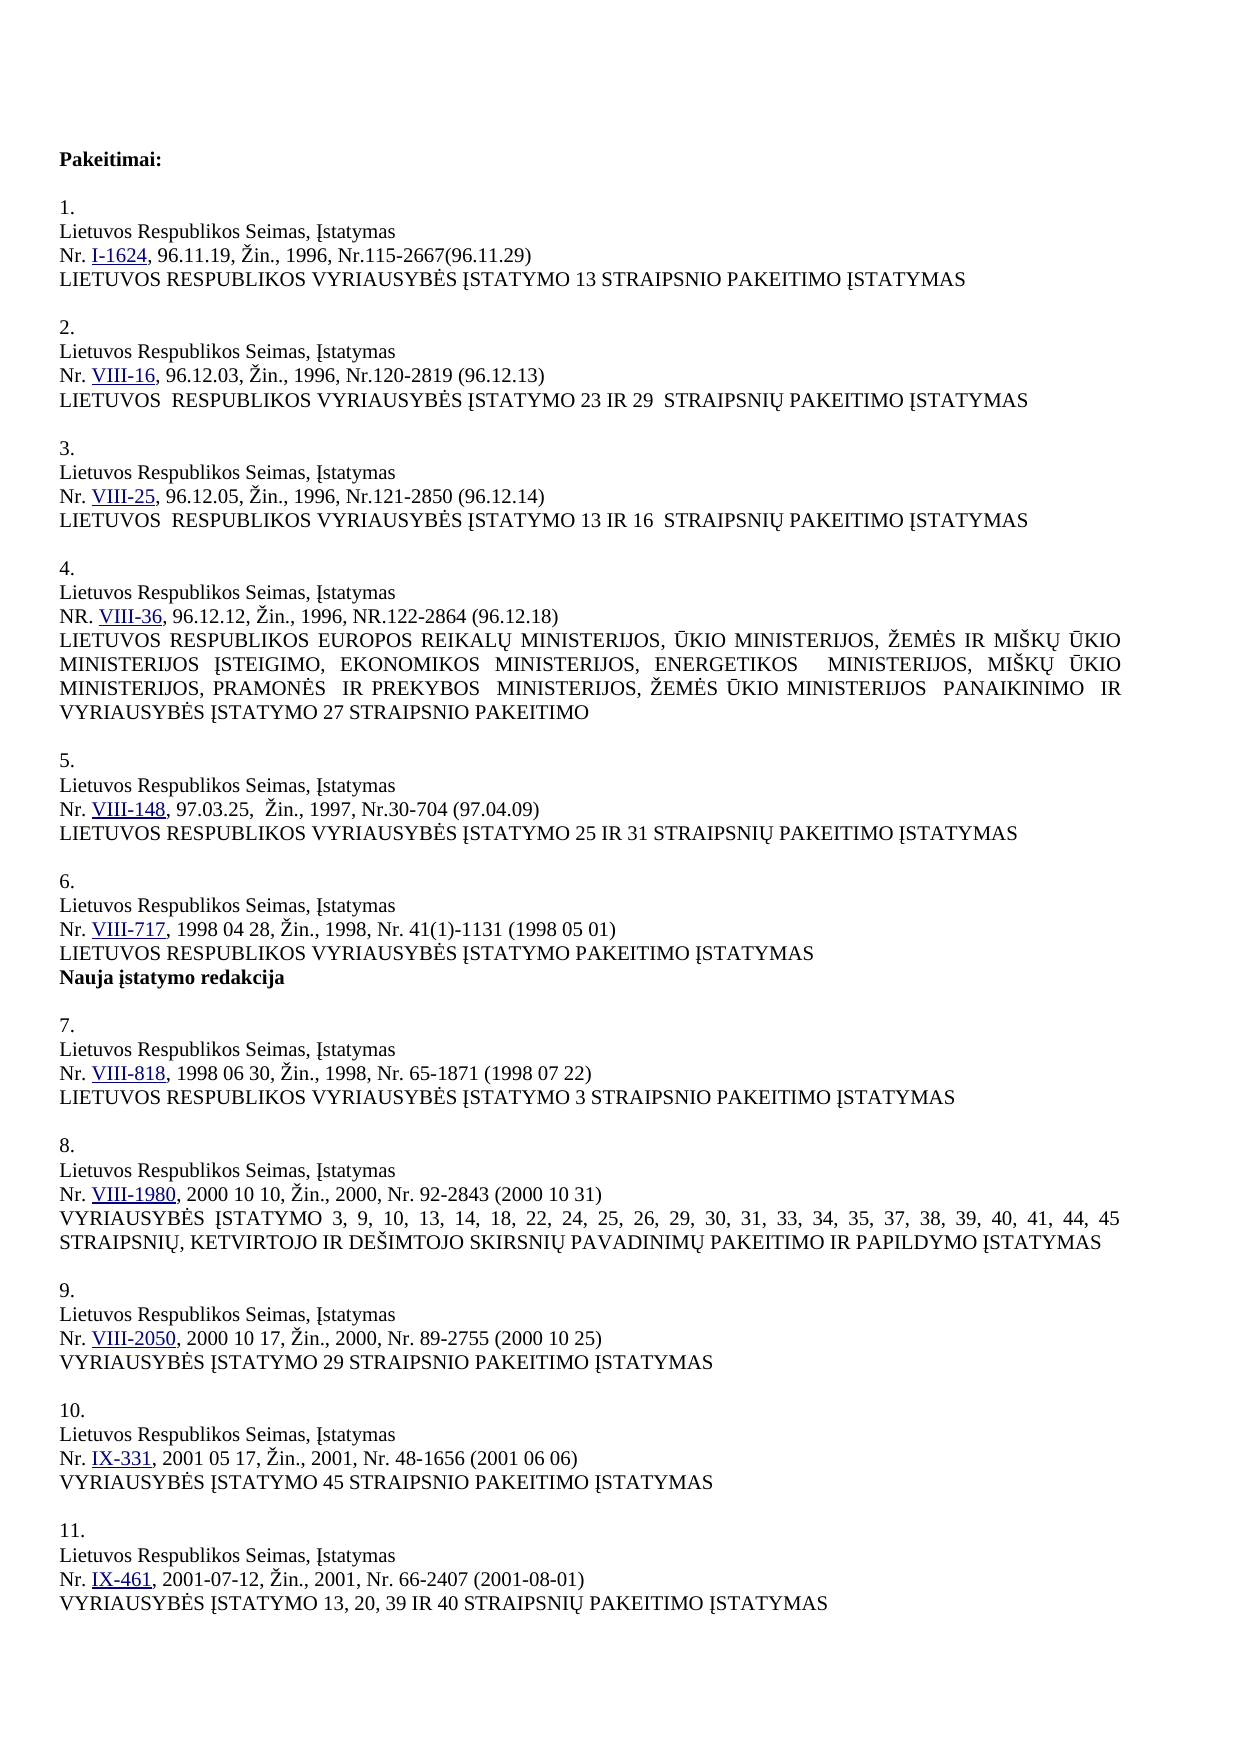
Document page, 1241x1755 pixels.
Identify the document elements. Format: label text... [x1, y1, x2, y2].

text 9. [59, 1278, 1122, 1302]
text VYRIAUSYBĖS ĮSTATYMO 13, 20, 39 IR 40 STRAIPSNIŲ PAKEITIMO ĮSTATYMAS [59, 1591, 1122, 1615]
text Nauja įstatymo redakcija [59, 965, 1122, 989]
text 1. [59, 195, 1122, 219]
text Lietuvos Respublikos Seimas, Įstatymas [59, 893, 1122, 917]
text Nr. IX-461, 2001-07-12, Žin., 2001, Nr. 66-2407 (2001-08-01) [59, 1567, 1122, 1591]
text LIETUVOS RESPUBLIKOS VYRIAUSYBĖS ĮSTATYMO 13 STRAIPSNIO PAKEITIMO ĮSTATYMAS [59, 267, 1122, 291]
text Lietuvos Respublikos Seimas, Įstatymas [59, 1037, 1122, 1061]
text 3. [59, 436, 1122, 460]
text 5. [59, 748, 1122, 772]
text LIETUVOS RESPUBLIKOS VYRIAUSYBĖS ĮSTATYMO PAKEITIMO ĮSTATYMAS [59, 941, 1122, 965]
text LIETUVOS RESPUBLIKOS EUROPOS REIKALŲ MINISTERIJOS, ŪKIO MINISTERIJOS, ŽEMĖS IR MIŠKŲ ŪKIO MINISTERIJOS ĮSTEIGIMO, EKONOMIKOS MINISTERIJOS, ENERGETIKOS MINISTERIJOS, MIŠKŲ ŪKIO MINISTERIJOS, PRAMONĖS IR PREKYBOS MINISTERIJOS, ŽEMĖS ŪKIO MINISTERIJOS PANAIKINIMO IR VYRIAUSYBĖS ĮSTATYMO 27 STRAIPSNIO PAKEITIMO [59, 628, 1122, 724]
text Lietuvos Respublikos Seimas, Įstatymas [59, 460, 1122, 484]
text Lietuvos Respublikos Seimas, Įstatymas [59, 772, 1122, 797]
text 4. [59, 556, 1122, 580]
text Lietuvos Respublikos Seimas, Įstatymas [59, 1302, 1122, 1326]
text Lietuvos Respublikos Seimas, Įstatymas [59, 1422, 1122, 1446]
text Nr. VIII-717, 1998 04 28, Žin., 1998, Nr. 41(1)-1131 (1998 05 01) [59, 917, 1122, 941]
text Nr. VIII-148, 97.03.25, Žin., 1997, Nr.30-704 (97.04.09) [59, 797, 1122, 821]
text Lietuvos Respublikos Seimas, Įstatymas [59, 219, 1122, 243]
text Lietuvos Respublikos Seimas, Įstatymas [59, 1157, 1122, 1182]
text LIETUVOS RESPUBLIKOS VYRIAUSYBĖS ĮSTATYMO 23 IR 29 STRAIPSNIŲ PAKEITIMO ĮSTATYMAS [59, 387, 1122, 412]
text 8. [59, 1133, 1122, 1157]
text Lietuvos Respublikos Seimas, Įstatymas [59, 1542, 1122, 1567]
text 7. [59, 1013, 1122, 1037]
text Lietuvos Respublikos Seimas, Įstatymas [59, 339, 1122, 363]
text Nr. IX-331, 2001 05 17, Žin., 2001, Nr. 48-1656 (2001 06 06) [59, 1446, 1122, 1470]
text LIETUVOS RESPUBLIKOS VYRIAUSYBĖS ĮSTATYMO 13 IR 16 STRAIPSNIŲ PAKEITIMO ĮSTATYMAS [59, 508, 1122, 532]
text Nr. VIII-2050, 2000 10 17, Žin., 2000, Nr. 89-2755 (2000 10 25) [59, 1326, 1122, 1350]
text VYRIAUSYBĖS ĮSTATYMO 3, 9, 10, 13, 14, 18, 22, 24, 25, 26, 29, 30, 31, 33, 34, 35, 37, 38, 39, 40, 41, 44, 45 STRAIPSNIŲ, KETVIRTOJO IR DEŠIMTOJO SKIRSNIŲ PAVADINIMŲ PAKEITIMO IR PAPILDYMO ĮSTATYMAS [59, 1206, 1122, 1254]
text Lietuvos Respublikos Seimas, Įstatymas [59, 580, 1122, 604]
text LIETUVOS RESPUBLIKOS VYRIAUSYBĖS ĮSTATYMO 3 STRAIPSNIO PAKEITIMO ĮSTATYMAS [59, 1085, 1122, 1109]
text 2. [59, 315, 1122, 339]
text VYRIAUSYBĖS ĮSTATYMO 29 STRAIPSNIO PAKEITIMO ĮSTATYMAS [59, 1350, 1122, 1374]
text Nr. VIII-16, 96.12.03, Žin., 1996, Nr.120-2819 (96.12.13) [59, 363, 1122, 387]
text 6. [59, 869, 1122, 893]
text Nr. I-1624, 96.11.19, Žin., 1996, Nr.115-2667(96.11.29) [59, 243, 1122, 267]
text Pakeitimai: [59, 147, 1122, 171]
text 11. [59, 1518, 1122, 1542]
text LIETUVOS RESPUBLIKOS VYRIAUSYBĖS ĮSTATYMO 25 IR 31 STRAIPSNIŲ PAKEITIMO ĮSTATYMAS [59, 821, 1122, 845]
text Nr. VIII-1980, 2000 10 10, Žin., 2000, Nr. 92-2843 (2000 10 31) [59, 1182, 1122, 1206]
text 10. [59, 1398, 1122, 1422]
text Nr. VIII-818, 1998 06 30, Žin., 1998, Nr. 65-1871 (1998 07 22) [59, 1061, 1122, 1085]
text NR. VIII-36, 96.12.12, Žin., 1996, NR.122-2864 (96.12.18) [59, 604, 1122, 628]
text VYRIAUSYBĖS ĮSTATYMO 45 STRAIPSNIO PAKEITIMO ĮSTATYMAS [59, 1470, 1122, 1494]
text Nr. VIII-25, 96.12.05, Žin., 1996, Nr.121-2850 (96.12.14) [59, 484, 1122, 508]
